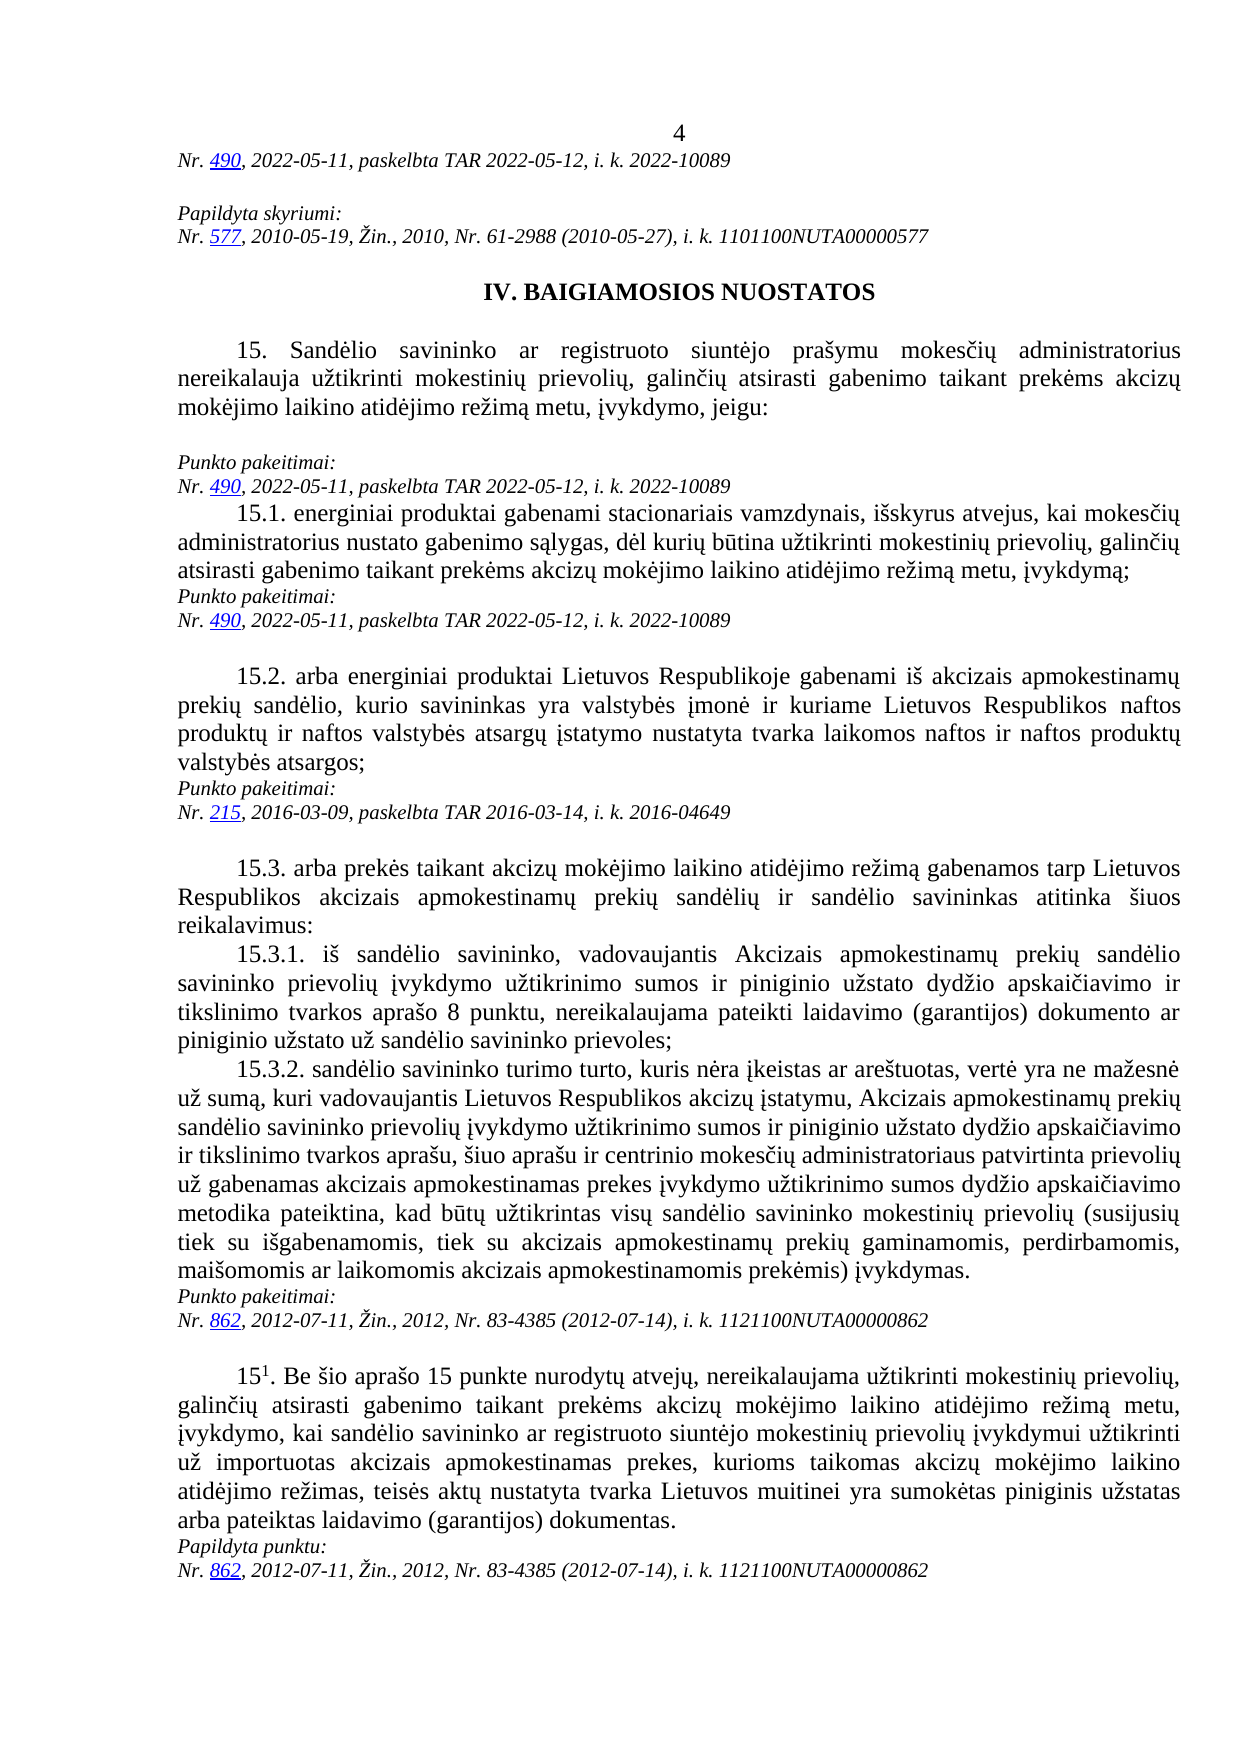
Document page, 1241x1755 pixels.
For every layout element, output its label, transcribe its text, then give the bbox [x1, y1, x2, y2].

text Nr. 490, 2022-05-11, paskelbta TAR 2022-05-12, i. k. 2022-10089 [177, 474, 1181, 498]
text Punkto pakeitimai: [177, 584, 1181, 608]
text Punkto pakeitimai: [177, 1284, 1181, 1308]
text Nr. 862, 2012-07-11, Žin., 2012, Nr. 83-4385 (2012-07-14), i. k. 1121100NUTA00000862 [177, 1558, 1181, 1582]
text 15.3.1. iš sandėlio savininko, vadovaujantis Akcizais apmokestinamų prekių sandėlio savininko prievolių įvykdymo užtikrinimo sumos ir piniginio užstato dydžio apskaičiavimo ir tikslinimo tvarkos aprašo 8 punktu, nereikalaujama pateikti laidavimo (garantijos) dokumento ar piniginio užstato už sandėlio savininko prievoles; [177, 939, 1181, 1054]
text Nr. 215, 2016-03-09, paskelbta TAR 2016-03-14, i. k. 2016-04649 [177, 800, 1181, 824]
text Nr. 490, 2022-05-11, paskelbta TAR 2022-05-12, i. k. 2022-10089 [177, 608, 1181, 632]
text Nr. 862, 2012-07-11, Žin., 2012, Nr. 83-4385 (2012-07-14), i. k. 1121100NUTA00000862 [177, 1308, 1181, 1332]
text Punkto pakeitimai: [177, 776, 1181, 800]
text Papildyta punktu: [177, 1533, 1181, 1558]
text 15.2. arba energiniai produktai Lietuvos Respublikoje gabenami iš akcizais apmokestinamų prekių sandėlio, kurio savininkas yra valstybės įmonė ir kuriame Lietuvos Respublikos naftos produktų ir naftos valstybės atsargų įstatymo nustatyta tvarka laikomos naftos ir naftos produktų valstybės atsargos; [177, 661, 1181, 776]
text Nr. 490, 2022-05-11, paskelbta TAR 2022-05-12, i. k. 2022-10089 [177, 148, 1181, 172]
text 151. Be šio aprašo 15 punkte nurodytų atvejų, nereikalaujama užtikrinti mokestinių prievolių, galinčių atsirasti gabenimo taikant prekėms akcizų mokėjimo laikino atidėjimo režimą metu, įvykdymo, kai sandėlio savininko ar registruoto siuntėjo mokestinių prievolių įvykdymui užtikrinti už importuotas akcizais apmokestinamas prekes, kurioms taikomas akcizų mokėjimo laikino atidėjimo režimas, teisės aktų nustatyta tvarka Lietuvos muitinei yra sumokėtas piniginis užstatas arba pateiktas laidavimo (garantijos) dokumentas. [177, 1361, 1181, 1533]
text Nr. 577, 2010-05-19, Žin., 2010, Nr. 61-2988 (2010-05-27), i. k. 1101100NUTA00000577 [177, 224, 1181, 248]
text 15.3.2. sandėlio savininko turimo turto, kuris nėra įkeistas ar areštuotas, vertė yra ne mažesnė už sumą, kuri vadovaujantis Lietuvos Respublikos akcizų įstatymu, Akcizais apmokestinamų prekių sandėlio savininko prievolių įvykdymo užtikrinimo sumos ir piniginio užstato dydžio apskaičiavimo ir tikslinimo tvarkos aprašu, šiuo aprašu ir centrinio mokesčių administratoriaus patvirtinta prievolių už gabenamas akcizais apmokestinamas prekes įvykdymo užtikrinimo sumos dydžio apskaičiavimo metodika pateiktina, kad būtų užtikrintas visų sandėlio savininko mokestinių prievolių (susijusių tiek su išgabenamomis, tiek su akcizais apmokestinamų prekių gaminamomis, perdirbamomis, maišomomis ar laikomomis akcizais apmokestinamomis prekėmis) įvykdymas. [177, 1054, 1181, 1284]
text IV. BAIGIAMOSIOS NUOSTATOS [177, 277, 1181, 306]
text Punkto pakeitimai: [177, 450, 1181, 474]
text 15. Sandėlio savininko ar registruoto siuntėjo prašymu mokesčių administratorius nereikalauja užtikrinti mokestinių prievolių, galinčių atsirasti gabenimo taikant prekėms akcizų mokėjimo laikino atidėjimo režimą metu, įvykdymo, jeigu: [177, 335, 1181, 421]
text Papildyta skyriumi: [177, 200, 1181, 224]
text 15.1. energiniai produktai gabenami stacionariais vamzdynais, išskyrus atvejus, kai mokesčių administratorius nustato gabenimo sąlygas, dėl kurių būtina užtikrinti mokestinių prievolių, galinčių atsirasti gabenimo taikant prekėms akcizų mokėjimo laikino atidėjimo režimą metu, įvykdymą; [177, 498, 1181, 584]
text 15.3. arba prekės taikant akcizų mokėjimo laikino atidėjimo režimą gabenamos tarp Lietuvos Respublikos akcizais apmokestinamų prekių sandėlių ir sandėlio savininkas atitinka šiuos reikalavimus: [177, 853, 1181, 939]
